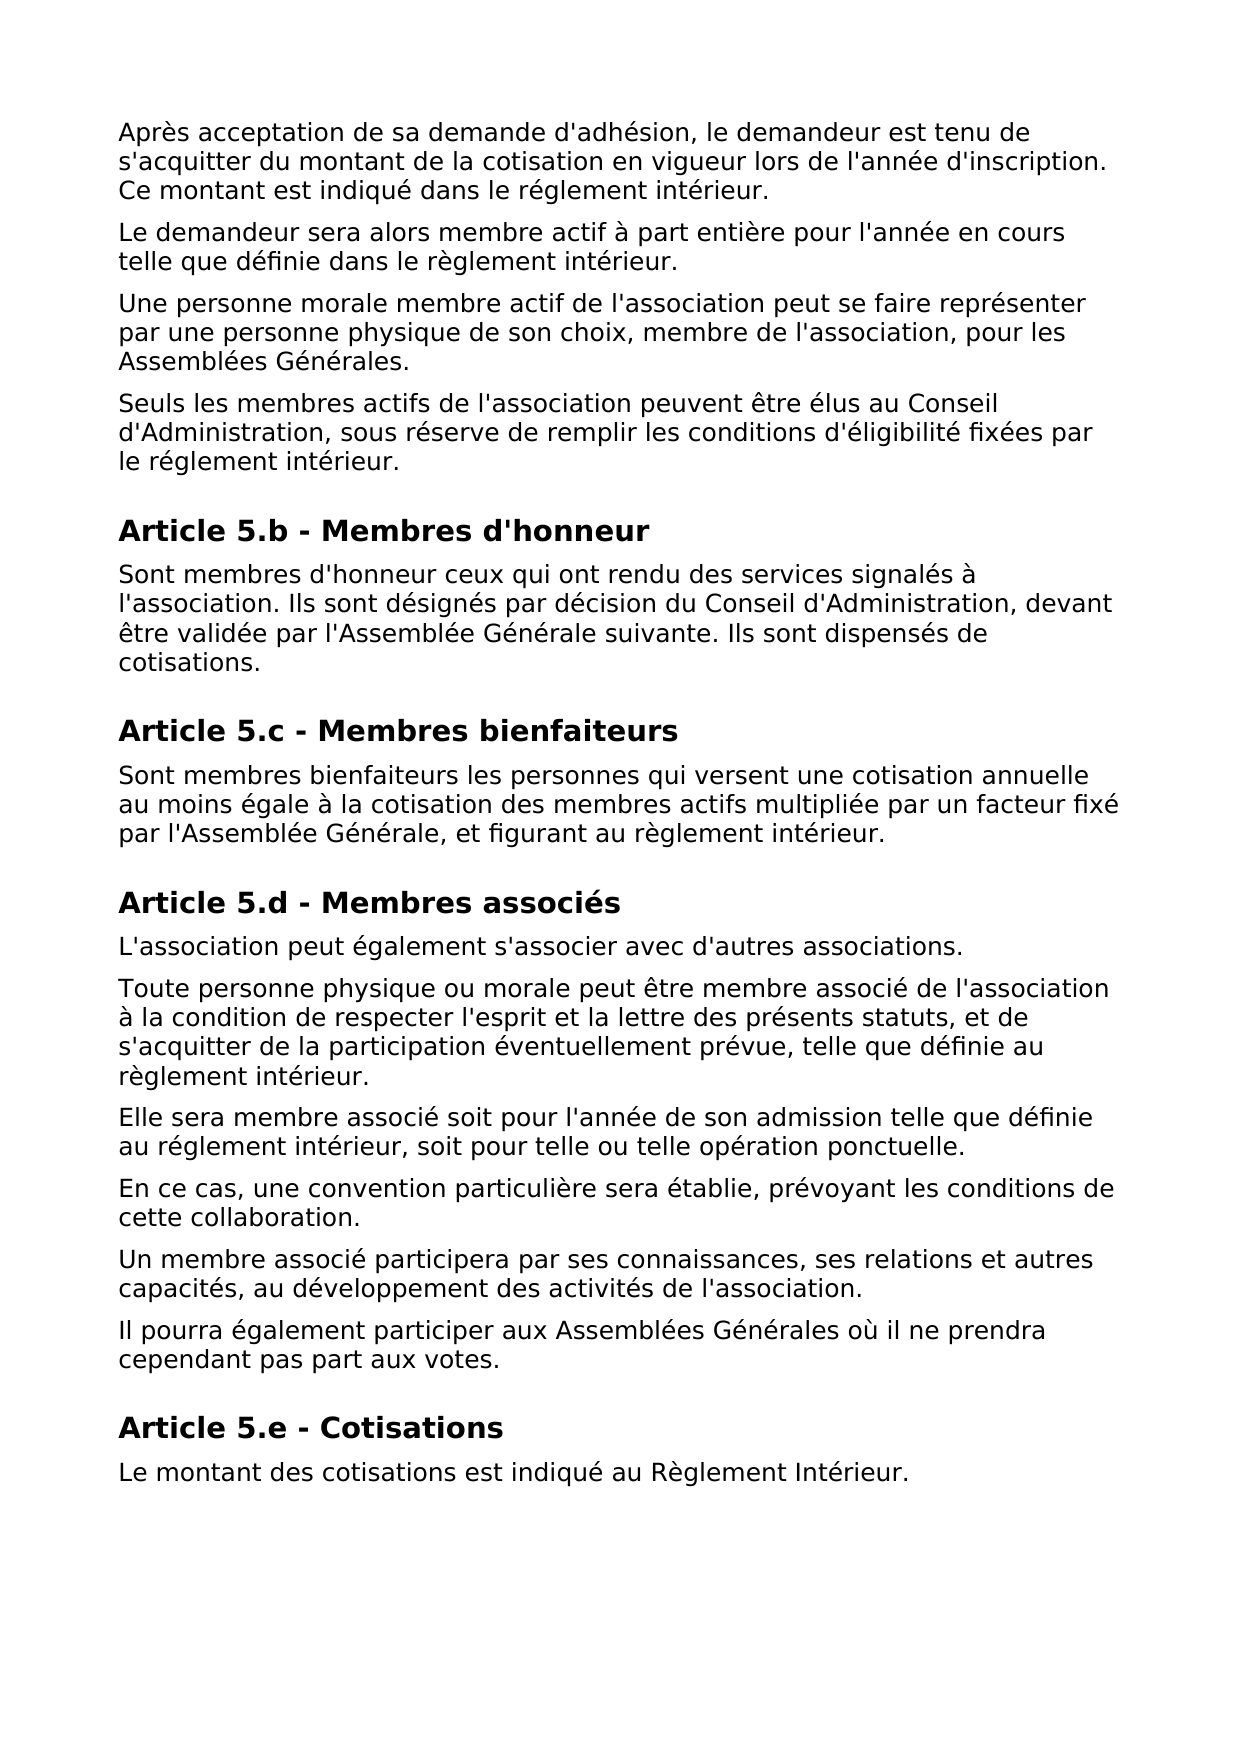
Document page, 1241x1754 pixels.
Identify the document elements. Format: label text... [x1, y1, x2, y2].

text Sont membres bienfaiteurs les personnes qui versent une cotisation annuelle au moins égale à la cotisation des membres actifs multipliée par un facteur fixé par l'Assemblée Générale, et figurant au règlement intérieur. [118, 761, 1122, 848]
subtitle Article 5.d - Membres associés [118, 886, 1122, 920]
text Après acceptation de sa demande d'adhésion, le demandeur est tenu de s'acquitter du montant de la cotisation en vigueur lors de l'année d'inscription. Ce montant est indiqué dans le réglement intérieur. [118, 118, 1122, 206]
text Une personne morale membre actif de l'association peut se faire représenter par une personne physique de son choix, membre de l'association, pour les Assemblées Générales. [118, 289, 1122, 376]
subtitle Article 5.e - Cotisations [118, 1412, 1122, 1446]
text Le demandeur sera alors membre actif à part entière pour l'année en cours telle que définie dans le règlement intérieur. [118, 218, 1122, 276]
text L'association peut également s'associer avec d'autres associations. [118, 932, 1122, 962]
text Elle sera membre associé soit pour l'année de son admission telle que définie au réglement intérieur, soit pour telle ou telle opération ponctuelle. [118, 1103, 1122, 1162]
text En ce cas, une convention particulière sera établie, prévoyant les conditions de cette collaboration. [118, 1174, 1122, 1232]
text Toute personne physique ou morale peut être membre associé de l'association à la condition de respecter l'esprit et la lettre des présents statuts, et de s'acquitter de la participation éventuellement prévue, telle que définie au règlement intérieur. [118, 974, 1122, 1091]
text Un membre associé participera par ses connaissances, ses relations et autres capacités, au développement des activités de l'association. [118, 1245, 1122, 1303]
text Sont membres d'honneur ceux qui ont rendu des services signalés à l'association. Ils sont désignés par décision du Conseil d'Administration, devant être validée par l'Assemblée Générale suivante. Ils sont dispensés de cotisations. [118, 560, 1122, 677]
subtitle Article 5.c - Membres bienfaiteurs [118, 714, 1122, 748]
text Seuls les membres actifs de l'association peuvent être élus au Conseil d'Administration, sous réserve de remplir les conditions d'éligibilité fixées par le réglement intérieur. [118, 389, 1122, 476]
subtitle Article 5.b - Membres d'honneur [118, 514, 1122, 548]
text Il pourra également participer aux Assemblées Générales où il ne prendra cependant pas part aux votes. [118, 1316, 1122, 1374]
text Le montant des cotisations est indiqué au Règlement Intérieur. [118, 1458, 1122, 1487]
